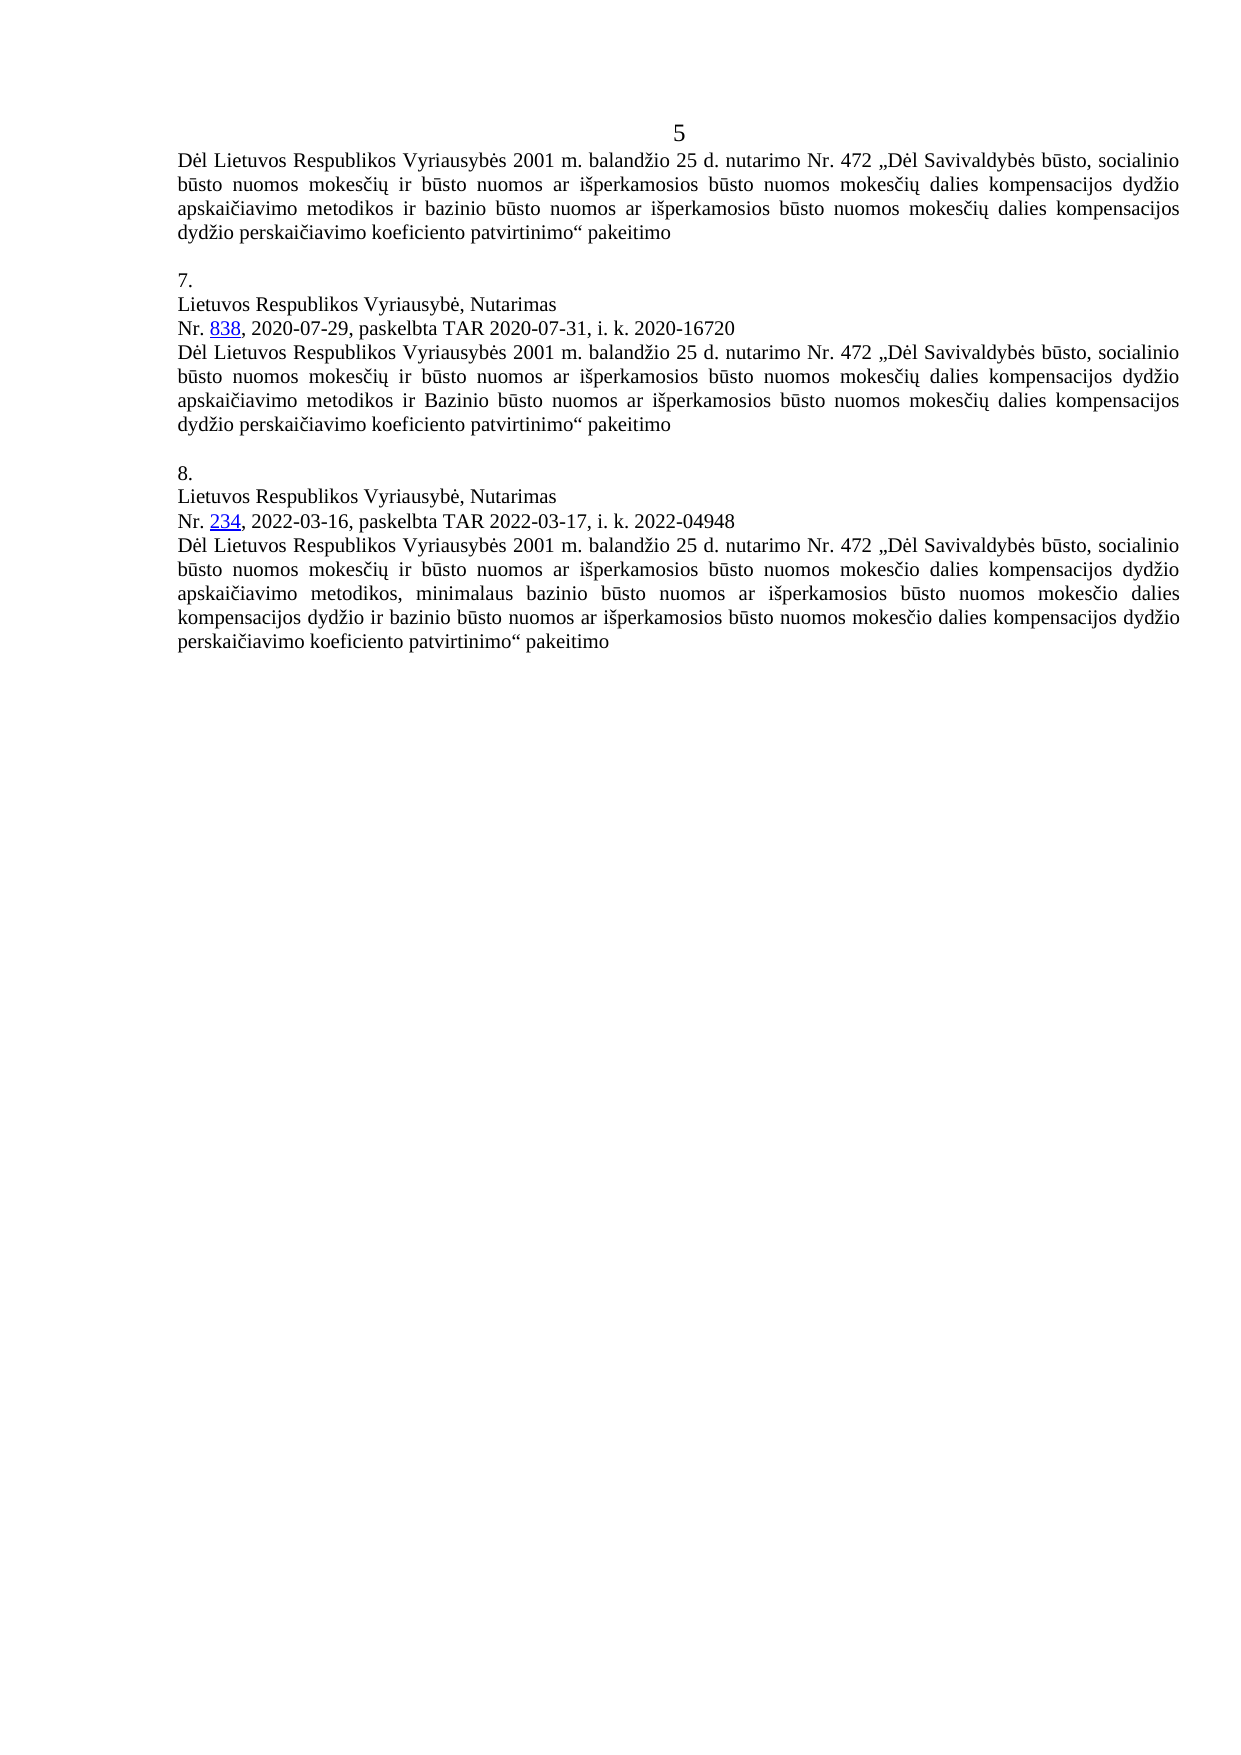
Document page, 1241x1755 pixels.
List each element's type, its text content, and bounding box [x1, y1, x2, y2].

text Nr. 234, 2022-03-16, paskelbta TAR 2022-03-17, i. k. 2022-04948 [177, 508, 1181, 533]
text Lietuvos Respublikos Vyriausybė, Nutarimas [177, 292, 1181, 316]
text Dėl Lietuvos Respublikos Vyriausybės 2001 m. balandžio 25 d. nutarimo Nr. 472 „Dėl Savivaldybės būsto, socialinio būsto nuomos mokesčių ir būsto nuomos ar išperkamosios būsto nuomos mokesčio dalies kompensacijos dydžio apskaičiavimo metodikos, minimalaus bazinio būsto nuomos ar išperkamosios būsto nuomos mokesčio dalies kompensacijos dydžio ir bazinio būsto nuomos ar išperkamosios būsto nuomos mokesčio dalies kompensacijos dydžio perskaičiavimo koeficiento patvirtinimo“ pakeitimo [177, 533, 1181, 653]
text 8. [177, 460, 1181, 484]
text Dėl Lietuvos Respublikos Vyriausybės 2001 m. balandžio 25 d. nutarimo Nr. 472 „Dėl Savivaldybės būsto, socialinio būsto nuomos mokesčių ir būsto nuomos ar išperkamosios būsto nuomos mokesčių dalies kompensacijos dydžio apskaičiavimo metodikos ir Bazinio būsto nuomos ar išperkamosios būsto nuomos mokesčių dalies kompensacijos dydžio perskaičiavimo koeficiento patvirtinimo“ pakeitimo [177, 340, 1181, 436]
text 7. [177, 268, 1181, 292]
text Nr. 838, 2020-07-29, paskelbta TAR 2020-07-31, i. k. 2020-16720 [177, 316, 1181, 340]
text Dėl Lietuvos Respublikos Vyriausybės 2001 m. balandžio 25 d. nutarimo Nr. 472 „Dėl Savivaldybės būsto, socialinio būsto nuomos mokesčių ir būsto nuomos ar išperkamosios būsto nuomos mokesčių dalies kompensacijos dydžio apskaičiavimo metodikos ir bazinio būsto nuomos ar išperkamosios būsto nuomos mokesčių dalies kompensacijos dydžio perskaičiavimo koeficiento patvirtinimo“ pakeitimo [177, 148, 1181, 244]
text Lietuvos Respublikos Vyriausybė, Nutarimas [177, 484, 1181, 508]
